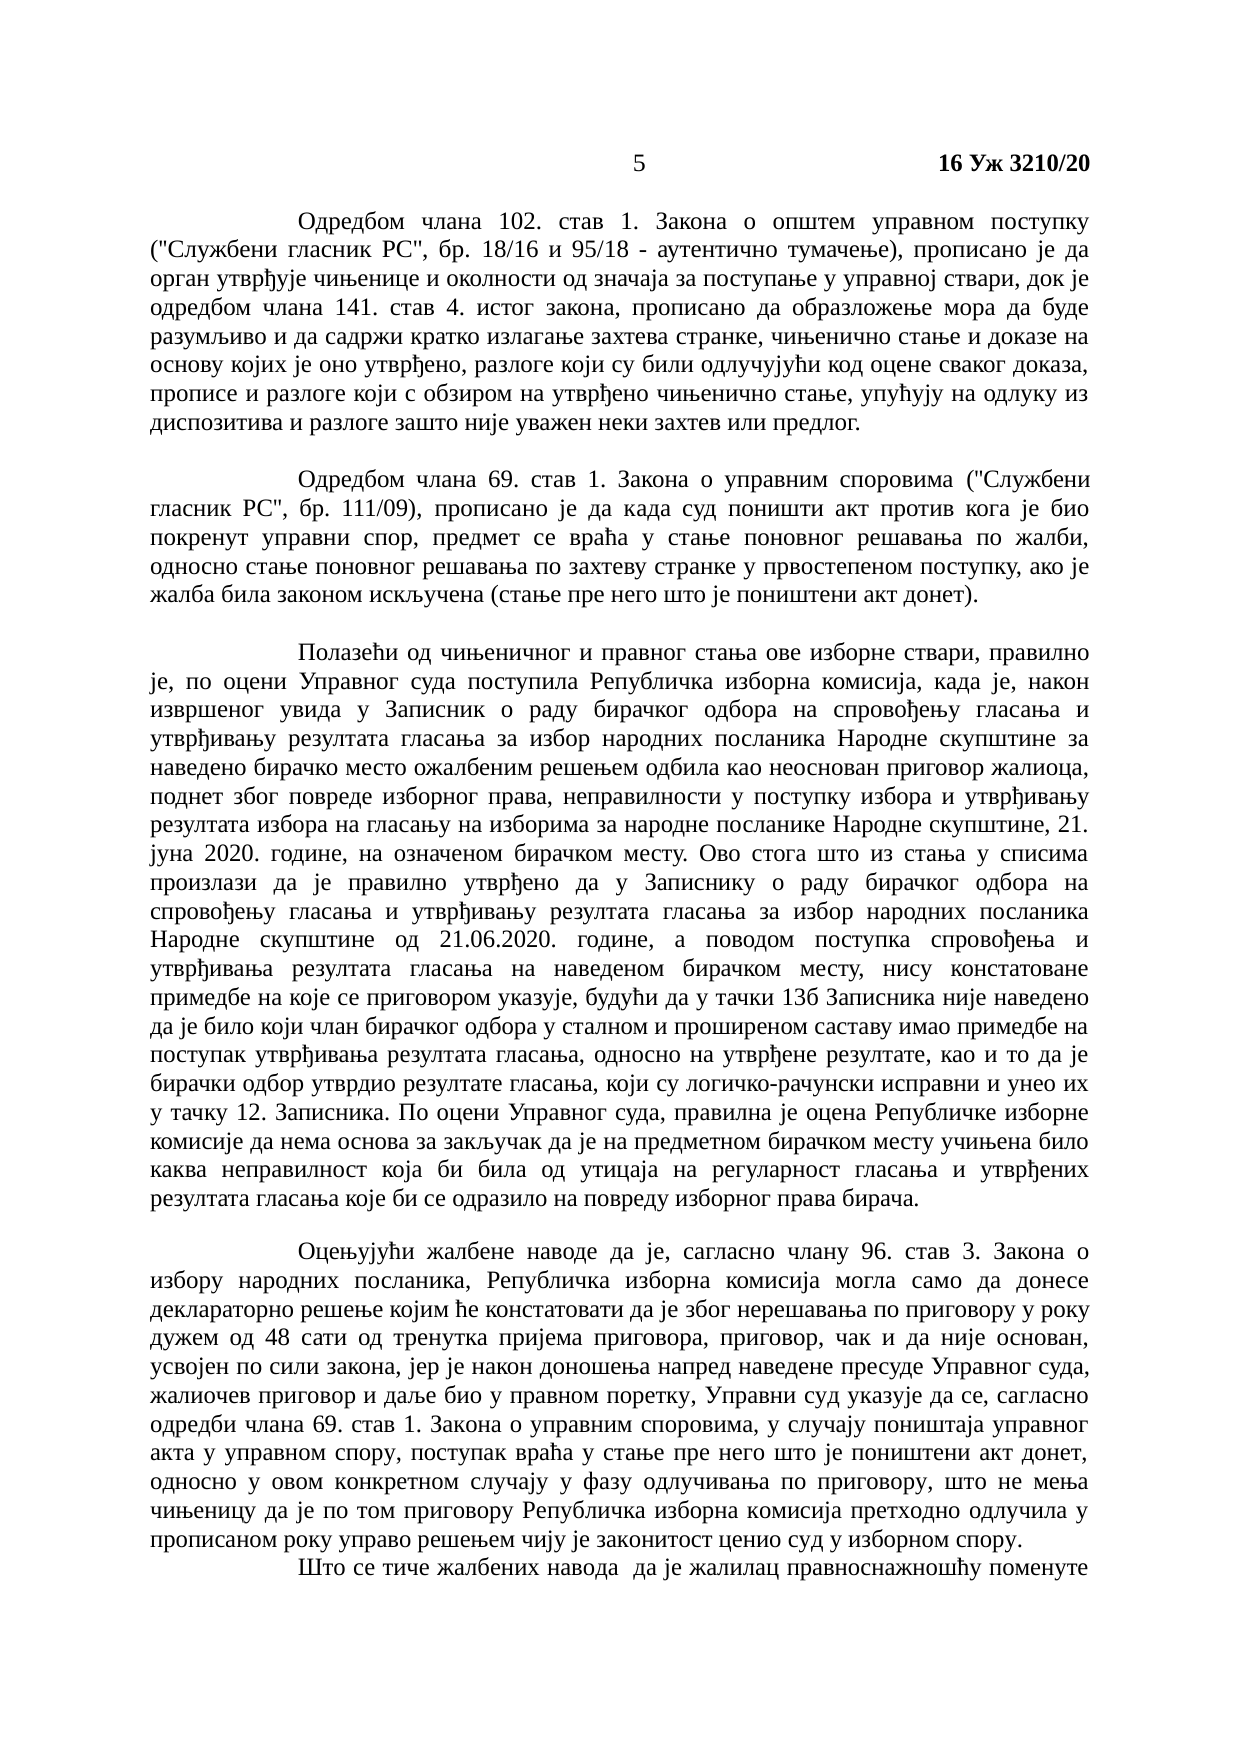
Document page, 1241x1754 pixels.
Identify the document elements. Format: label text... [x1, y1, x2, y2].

text Оцењујући жалбене наводе да је, сагласно члану 96. став 3. Закона о избору народних посланика, Републичка изборна комисија могла само да донесе деклараторно решење којим ће констатовати да је због нерешавања по приговору у року дужем од 48 сати од тренутка пријема приговора, приговор, чак и да није основан, усвојен по сили закона, јер је након доношења напред наведене пресуде Управног суда, жалиочев приговор и даље био у правном поретку, Управни суд указује да се, сагласно одредби члана 69. став 1. Закона о управним споровима, у случају поништаја управног акта у управном спору, поступак враћа у стање пре него што је поништени акт донет, односно у овом конкретном случају у фазу одлучивања по приговору, што не мења чињеницу да је по том приговору Републичка изборна комисија претходно одлучила у прописаном року управо решењем чију је законитост ценио суд у изборном спору. [150, 1236, 1090, 1552]
text Одредбом члана 69. став 1. Закона о управним споровима (''Службени гласник РС'', бр. 111/09), прописано је да када суд поништи акт против кога је био покренут управни спор, предмет се враћа у стање поновног решавања по жалби, односно стање поновног решавања по захтеву странке у првостепеном поступку, ако је жалба била законом искључена (стање пре него што је поништени акт донет). [150, 464, 1090, 608]
text Што се тиче жалбених навода да је жалилац правноснажношћу поменуте [150, 1552, 1090, 1581]
text Одредбом члана 102. став 1. Закона о општем управном поступку (''Службени гласник РС'', бр. 18/16 и 95/18 - аутентично тумачење), прописано је да орган утврђује чињенице и околности од значаја за поступање у управној ствари, док је одредбом члана 141. став 4. истог закона, прописано да образложење мора да буде разумљиво и да садржи кратко излагање захтева странке, чињенично стање и доказе на основу којих је оно утврђено, разлоге који су били одлучујући код оцене сваког доказа, прописе и разлоге који с обзиром на утврђено чињенично стање, упућују на одлуку из диспозитива и разлоге зашто није уважен неки захтев или предлог. [150, 206, 1090, 436]
text Полазећи од чињеничног и правног стања ове изборне ствари, правилно је, по оцени Управног суда поступила Републичка изборна комисија, када је, након извршеног увида у Записник о раду бирачког одбора на спровођењу гласања и утврђивању резултата гласања за избор народних посланика Народне скупштине за наведено бирачко место ожалбеним решењем одбила као неоснован приговор жалиоца, поднет због повреде изборног права, неправилности у поступку избора и утврђивању резултата избора на гласању на изборима за народне посланике Народне скупштине, 21. јуна 2020. године, на означеном бирачком месту. Ово стога што из стања у списима произлази да је правилно утврђено да у Записнику о раду бирачког одбора на спровођењу гласања и утврђивању резултата гласања за избор народних посланика Народне скупштине од 21.06.2020. године, а поводом поступка спровођења и утврђивања резултата гласања на наведеном бирачком месту, нису констатоване примедбе на које се приговором указује, будући да у тачки 13б Записника није наведено да је било који члан бирачког одбора у сталном и проширеном саставу имао примедбе на поступак утврђивања резултата гласања, односно на утврђене резултате, као и то да је бирачки одбор утврдио резултате гласања, који су логичко-рачунски исправни и унео их у тачку 12. Записника. По оцени Управног суда, правилна је оцена Републичке изборне комисије да нема основа за закључак да је на предметном бирачком месту учињена било каква неправилност која би била од утицаја на регуларност гласања и утврђених резултата гласања које би се одразило на повреду изборног права бирача. [150, 608, 1090, 1212]
